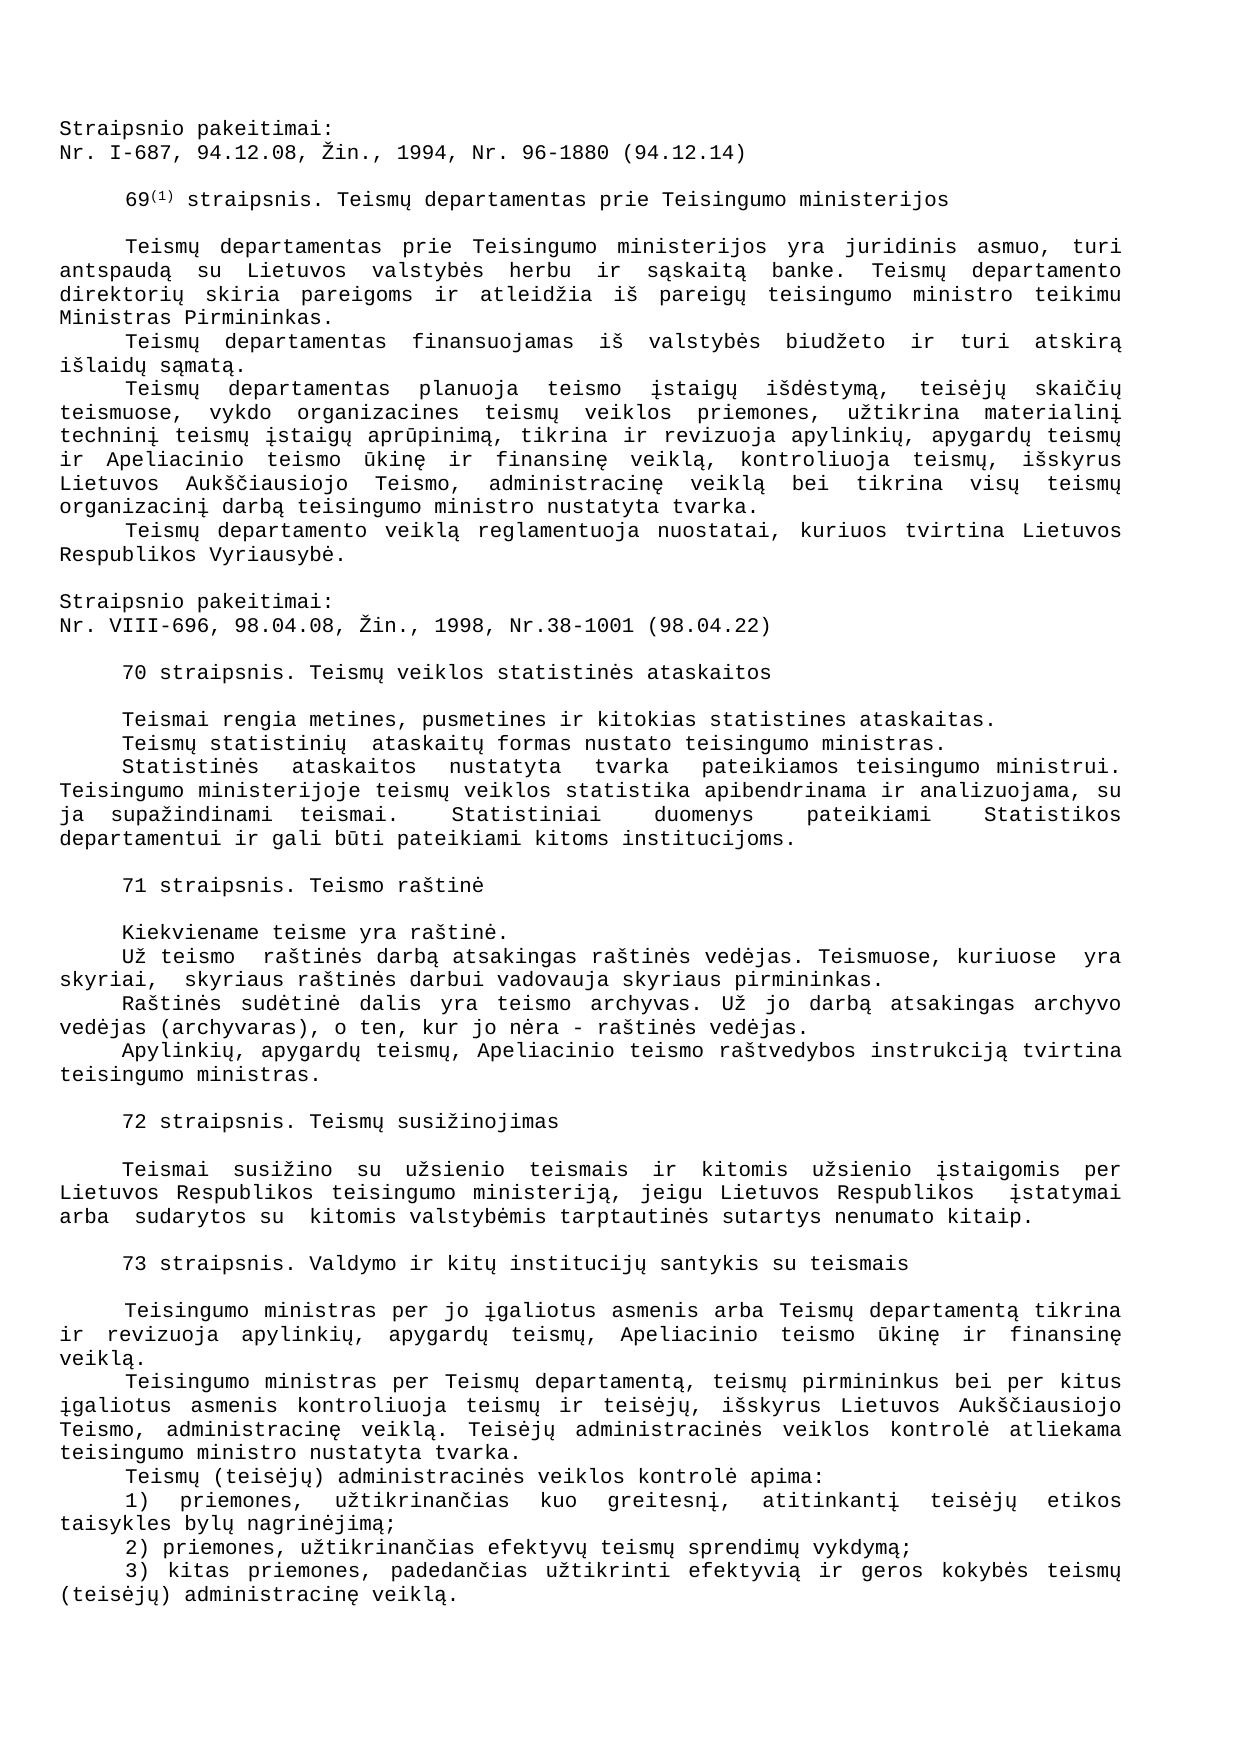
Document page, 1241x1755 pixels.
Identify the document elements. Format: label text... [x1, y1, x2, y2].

text Kiekviename teisme yra raštinė. [59, 922, 1122, 946]
text Nr. I-687, 94.12.08, Žin., 1994, Nr. 96-1880 (94.12.14) [59, 142, 1122, 165]
text Teismų departamentas prie Teisingumo ministerijos yra juridinis asmuo, turi antspaudą su Lietuvos valstybės herbu ir sąskaitą banke. Teismų departamento direktorių skiria pareigoms ir atleidžia iš pareigų teisingumo ministro teikimu Ministras Pirmininkas. [59, 236, 1122, 331]
text 69(1) straipsnis. Teismų departamentas prie Teisingumo ministerijos [59, 189, 1122, 213]
text 72 straipsnis. Teismų susižinojimas [59, 1111, 1122, 1135]
text Teisingumo ministras per Teismų departamentą, teismų pirmininkus bei per kitus įgaliotus asmenis kontroliuoja teismų ir teisėjų, išskyrus Lietuvos Aukščiausiojo Teismo, administracinę veiklą. Teisėjų administracinės veiklos kontrolė atliekama teisingumo ministro nustatyta tvarka. [59, 1371, 1122, 1466]
text 1) priemones, užtikrinančias kuo greitesnį, atitinkantį teisėjų etikos taisykles bylų nagrinėjimą; [59, 1489, 1122, 1537]
text Teismų departamentas planuoja teismo įstaigų išdėstymą, teisėjų skaičių teismuose, vykdo organizacines teismų veiklos priemones, užtikrina materialinį techninį teismų įstaigų aprūpinimą, tikrina ir revizuoja apylinkių, apygardų teismų ir Apeliacinio teismo ūkinę ir finansinę veiklą, kontroliuoja teismų, išskyrus Lietuvos Aukščiausiojo Teismo, administracinę veiklą bei tikrina visų teismų organizacinį darbą teisingumo ministro nustatyta tvarka. [59, 378, 1122, 520]
text Raštinės sudėtinė dalis yra teismo archyvas. Už jo darbą atsakingas archyvo vedėjas (archyvaras), o ten, kur jo nėra - raštinės vedėjas. [59, 993, 1122, 1040]
text Teismai susižino su užsienio teismais ir kitomis užsienio įstaigomis per Lietuvos Respublikos teisingumo ministeriją, jeigu Lietuvos Respublikos įstatymai arba sudarytos su kitomis valstybėmis tarptautinės sutartys nenumato kitaip. [59, 1158, 1122, 1229]
text 70 straipsnis. Teismų veiklos statistinės ataskaitos [59, 662, 1122, 686]
text Teismų departamentas finansuojamas iš valstybės biudžeto ir turi atskirą išlaidų sąmatą. [59, 331, 1122, 378]
text Apylinkių, apygardų teismų, Apeliacinio teismo raštvedybos instrukciją tvirtina teisingumo ministras. [59, 1040, 1122, 1088]
text Teismai rengia metines, pusmetines ir kitokias statistines ataskaitas. [59, 709, 1122, 733]
text 3) kitas priemones, padedančias užtikrinti efektyvią ir geros kokybės teismų (teisėjų) administracinę veiklą. [59, 1561, 1122, 1608]
text Teismų departamento veiklą reglamentuoja nuostatai, kuriuos tvirtina Lietuvos Respublikos Vyriausybė. [59, 520, 1122, 567]
text Statistinės ataskaitos nustatyta tvarka pateikiamos teisingumo ministrui. Teisingumo ministerijoje teismų veiklos statistika apibendrinama ir analizuojama, su ja supažindinami teismai. Statistiniai duomenys pateikiami Statistikos departamentui ir gali būti pateikiami kitoms institucijoms. [59, 757, 1122, 851]
text Teisingumo ministras per jo įgaliotus asmenis arba Teismų departamentą tikrina ir revizuoja apylinkių, apygardų teismų, Apeliacinio teismo ūkinę ir finansinę veiklą. [59, 1300, 1122, 1371]
text Teismų statistinių ataskaitų formas nustato teisingumo ministras. [59, 733, 1122, 757]
text 2) priemones, užtikrinančias efektyvų teismų sprendimų vykdymą; [59, 1537, 1122, 1561]
text 71 straipsnis. Teismo raštinė [59, 875, 1122, 898]
text Straipsnio pakeitimai: [59, 118, 1122, 142]
text Už teismo raštinės darbą atsakingas raštinės vedėjas. Teismuose, kuriuose yra skyriai, skyriaus raštinės darbui vadovauja skyriaus pirmininkas. [59, 946, 1122, 993]
text Straipsnio pakeitimai: [59, 591, 1122, 615]
text Teismų (teisėjų) administracinės veiklos kontrolė apima: [59, 1466, 1122, 1489]
text 73 straipsnis. Valdymo ir kitų institucijų santykis su teismais [59, 1253, 1122, 1277]
text Nr. VIII-696, 98.04.08, Žin., 1998, Nr.38-1001 (98.04.22) [59, 615, 1122, 638]
